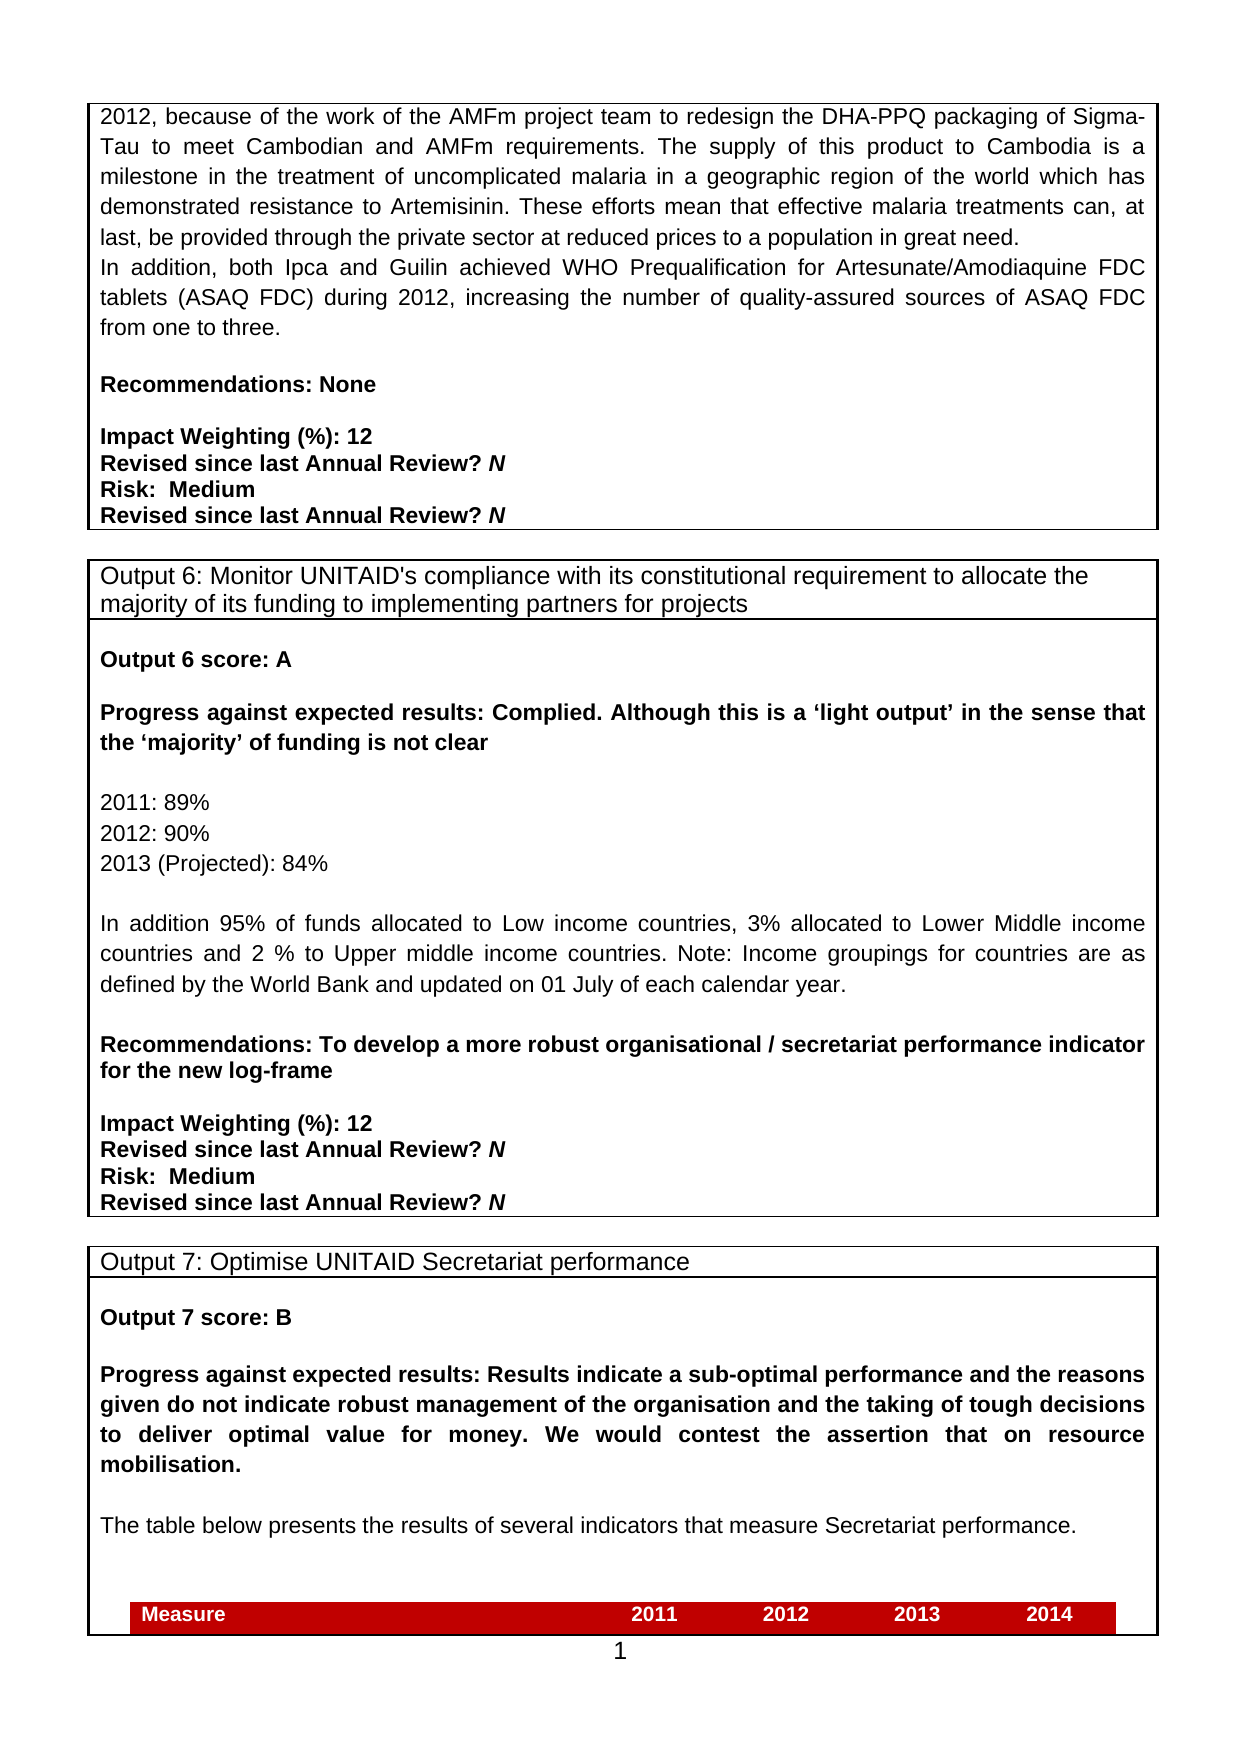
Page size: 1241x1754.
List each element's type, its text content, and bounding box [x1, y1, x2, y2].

table_header 2014 [982, 1602, 1116, 1634]
table_header 2011 [589, 1602, 720, 1634]
table_cell 2012, because of the work of the AMFm project team to redesign the DHA-PPQ packaging of Sigma-Tau to meet Cambodian and AMFm requirements. The supply of this product to Cambodia is a milestone in the treatment of uncomplicated malaria in a geographic region of the world which has demonstrated resistance to Artemisinin. These efforts mean that effective malaria treatments can, at last, be provided through the private sector at reduced prices to a population in great need. In addition, both Ipca and Guilin achieved WHO Prequalification for Artesunate/Amodiaquine FDC tablets (ASAQ FDC) during 2012, increasing the number of quality-assured sources of ASAQ FDC from one to three. Recommendations: None Impact Weighting (%): 12 Revised since last Annual Review? N Risk: Medium Revised since last Annual Review? N [90, 104, 1156, 529]
table_header Output 7: Optimise UNITAID Secretariat performance [90, 1247, 1156, 1276]
table_header Output 6: Monitor UNITAID's compliance with its constitutional requirement to allocate the majority of its funding to implementing partners for projects [90, 561, 1156, 618]
table_header 2013 [852, 1602, 982, 1634]
table_header 2012 [720, 1602, 852, 1634]
table_cell Progress against expected results: Results indicate a sub-optimal performance and the reasons given do not indicate robust management of the organisation and the taking of tough decisions to deliver optimal value for money. We would contest the assertion that on resource mobilisation. The table below presents the results of several indicators that measure Secretariat performance. [90, 1330, 1156, 1634]
table_header Measure [130, 1602, 589, 1634]
table_cell Output 7 score: B [90, 1278, 1156, 1330]
table_cell Output 6 score: A [90, 620, 1156, 672]
table_cell Progress against expected results: Complied. Although this is a ‘light output’ in the sense that the ‘majority’ of funding is not clear 2011: 89% 2012: 90% 2013 (Projected): 84% In addition 95% of funds allocated to Low income countries, 3% allocated to Lower Middle income countries and 2 % to Upper middle income countries. Note: Income groupings for countries are as defined by the World Bank and updated on 01 July of each calendar year. Recommendations: To develop a more robust organisational / secretariat performance indicator for the new log-frame Impact Weighting (%): 12 Revised since last Annual Review? N Risk: Medium Revised since last Annual Review? N [90, 673, 1156, 1216]
